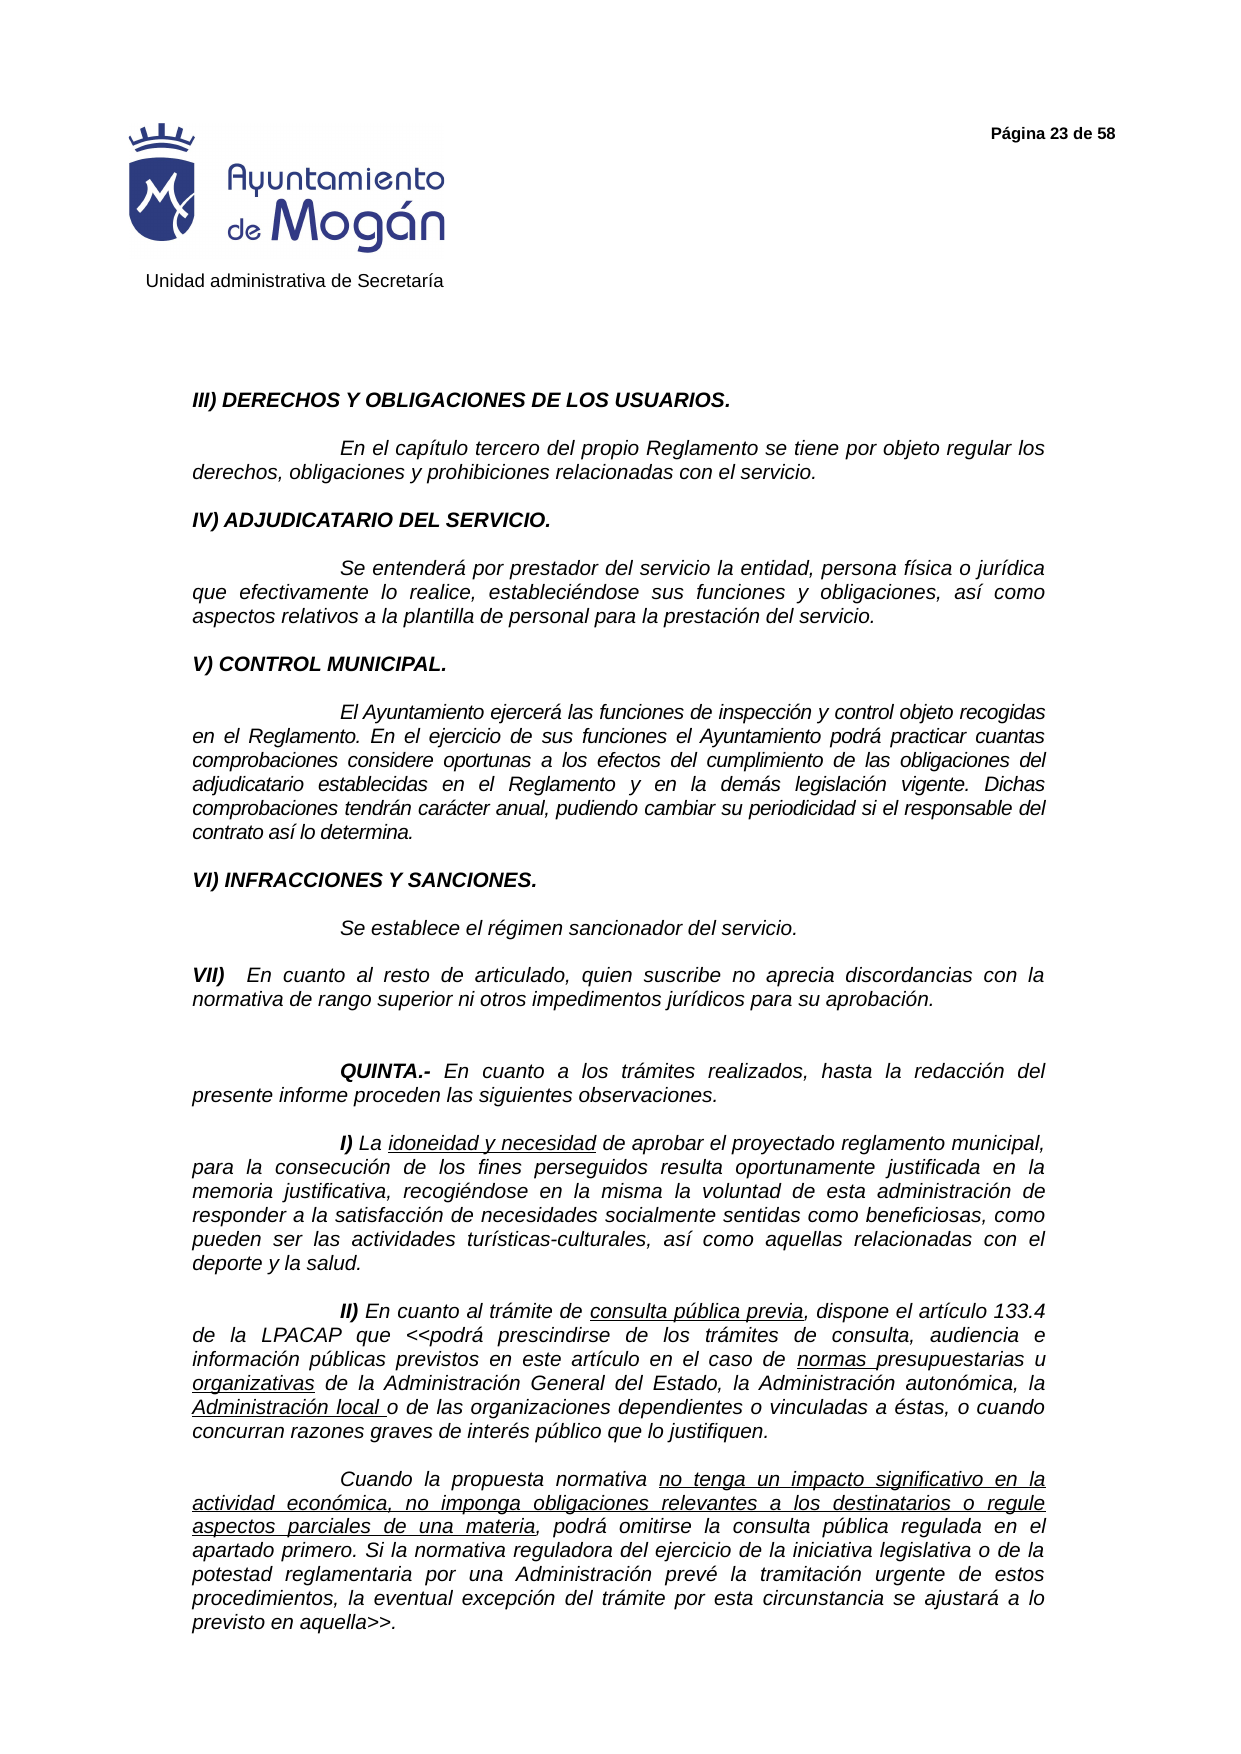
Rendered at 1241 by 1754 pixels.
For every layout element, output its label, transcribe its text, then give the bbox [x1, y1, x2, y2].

text VI) INFRACCIONES Y SANCIONES. [192, 867, 1048, 891]
text Cuando la propuesta normativa no tenga un impacto significativo en la actividad económica, no imponga obligaciones relevantes a los destinatarios o regule aspectos parciales de una materia, podrá omitirse la consulta pública regulada en el apartado primero. Si la normativa reguladora del ejercicio de la iniciativa legislativa o de la potestad reglamentaria por una Administración prevé la tramitación urgente de estos procedimientos, la eventual excepción del trámite por esta circunstancia se ajustará a lo previsto en aquella>>. [192, 1466, 1048, 1634]
text V) CONTROL MUNICIPAL. [192, 652, 1048, 676]
text I) La idoneidad y necesidad de aprobar el proyectado reglamento municipal, para la consecución de los fines perseguidos resulta oportunamente justificada en la memoria justificativa, recogiéndose en la misma la voluntad de esta administración de responder a la satisfacción de necesidades socialmente sentidas como beneficiosas, como pueden ser las actividades turísticas-culturales, así como aquellas relacionadas con el deporte y la salud. [192, 1131, 1048, 1275]
text II) En cuanto al trámite de consulta pública previa, dispone el artículo 133.4 de la LPACAP que <<podrá prescindirse de los trámites de consulta, audiencia e información públicas previstos en este artículo en el caso de normas presupuestarias u organizativas de la Administración General del Estado, la Administración autonómica, la Administración local o de las organizaciones dependientes o vinculadas a éstas, o cuando concurran razones graves de interés público que lo justifiquen. [192, 1299, 1048, 1442]
text IV) ADJUDICATARIO DEL SERVICIO. [192, 508, 1048, 532]
text En el capítulo tercero del propio Reglamento se tiene por objeto regular los derechos, obligaciones y prohibiciones relacionadas con el servicio. [192, 436, 1048, 484]
text El Ayuntamiento ejercerá las funciones de inspección y control objeto recogidas en el Reglamento. En el ejercicio de sus funciones el Ayuntamiento podrá practicar cuantas comprobaciones considere oportunas a los efectos del cumplimiento de las obligaciones del adjudicatario establecidas en el Reglamento y en la demás legislación vigente. Dichas comprobaciones tendrán carácter anual, pudiendo cambiar su periodicidad si el responsable del contrato así lo determina. [192, 700, 1048, 843]
picture [128, 123, 445, 259]
text VII) En cuanto al resto de articulado, quien suscribe no aprecia discordancias con la normativa de rango superior ni otros impedimentos jurídicos para su aprobación. [192, 963, 1048, 1011]
text III) DERECHOS Y OBLIGACIONES DE LOS USUARIOS. [192, 388, 1048, 412]
text Se establece el régimen sancionador del servicio. [192, 915, 1048, 939]
text QUINTA.- En cuanto a los trámites realizados, hasta la redacción del presente informe proceden las siguientes observaciones. [192, 1059, 1048, 1107]
text Se entenderá por prestador del servicio la entidad, persona física o jurídica que efectivamente lo realice, estableciéndose sus funciones y obligaciones, así como aspectos relativos a la plantilla de personal para la prestación del servicio. [192, 556, 1048, 628]
